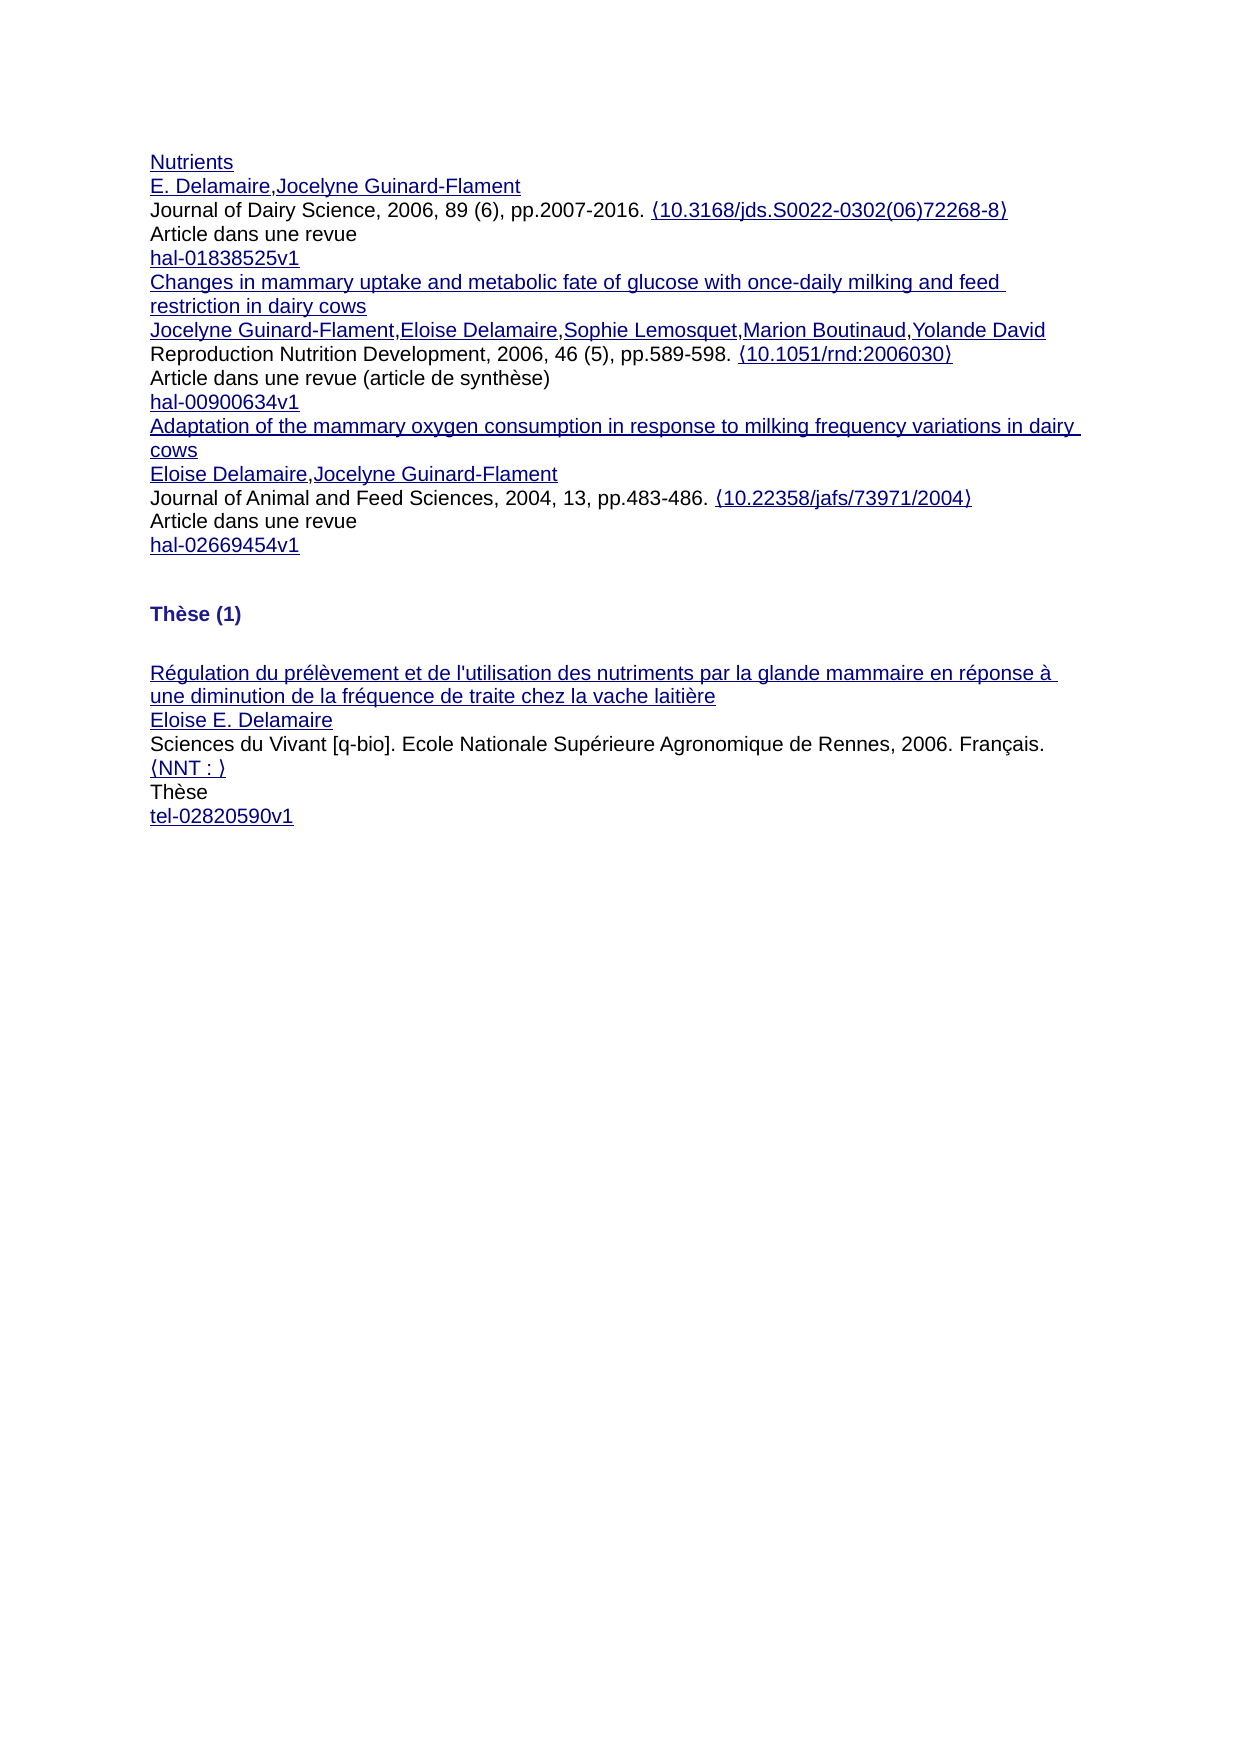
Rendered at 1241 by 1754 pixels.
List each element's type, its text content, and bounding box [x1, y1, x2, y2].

table_cell Adaptation of the mammary oxygen consumption in response to milking frequency variations in dairy cows Eloise Delamaire,Jocelyne Guinard-Flament Journal of Animal and Feed Sciences, 2004, 13, pp.483-486. ⟨10.22358/jafs/73971/2004⟩ Article dans une revue hal-02669454v1 [150, 414, 1090, 557]
subtitle Thèse (1) [150, 602, 1090, 626]
table_cell Longer Milking Intervals Alter Mammary Epithelial Permeability and the Udder's Ability to Extract Nutrients E. Delamaire,Jocelyne Guinard-Flament Journal of Dairy Science, 2006, 89 (6), pp.2007-2016. ⟨10.3168/jds.S0022-0302(06)72268-8⟩ Article dans une revue hal-01838525v1 [150, 150, 1090, 270]
table_cell Changes in mammary uptake and metabolic fate of glucose with once-daily milking and feed restriction in dairy cows Jocelyne Guinard-Flament,Eloise Delamaire,Sophie Lemosquet,Marion Boutinaud,Yolande David Reproduction Nutrition Development, 2006, 46 (5), pp.589-598. ⟨10.1051/rnd:2006030⟩ Article dans une revue (article de synthèse) hal-00900634v1 [150, 270, 1090, 413]
table_header Régulation du prélèvement et de l'utilisation des nutriments par la glande mammaire en réponse à une diminution de la fréquence de traite chez la vache laitière Eloise E. Delamaire Sciences du Vivant [q-bio]. Ecole Nationale Supérieure Agronomique de Rennes, 2006. Français. ⟨NNT : ⟩ Thèse tel-02820590v1 [150, 660, 1090, 828]
